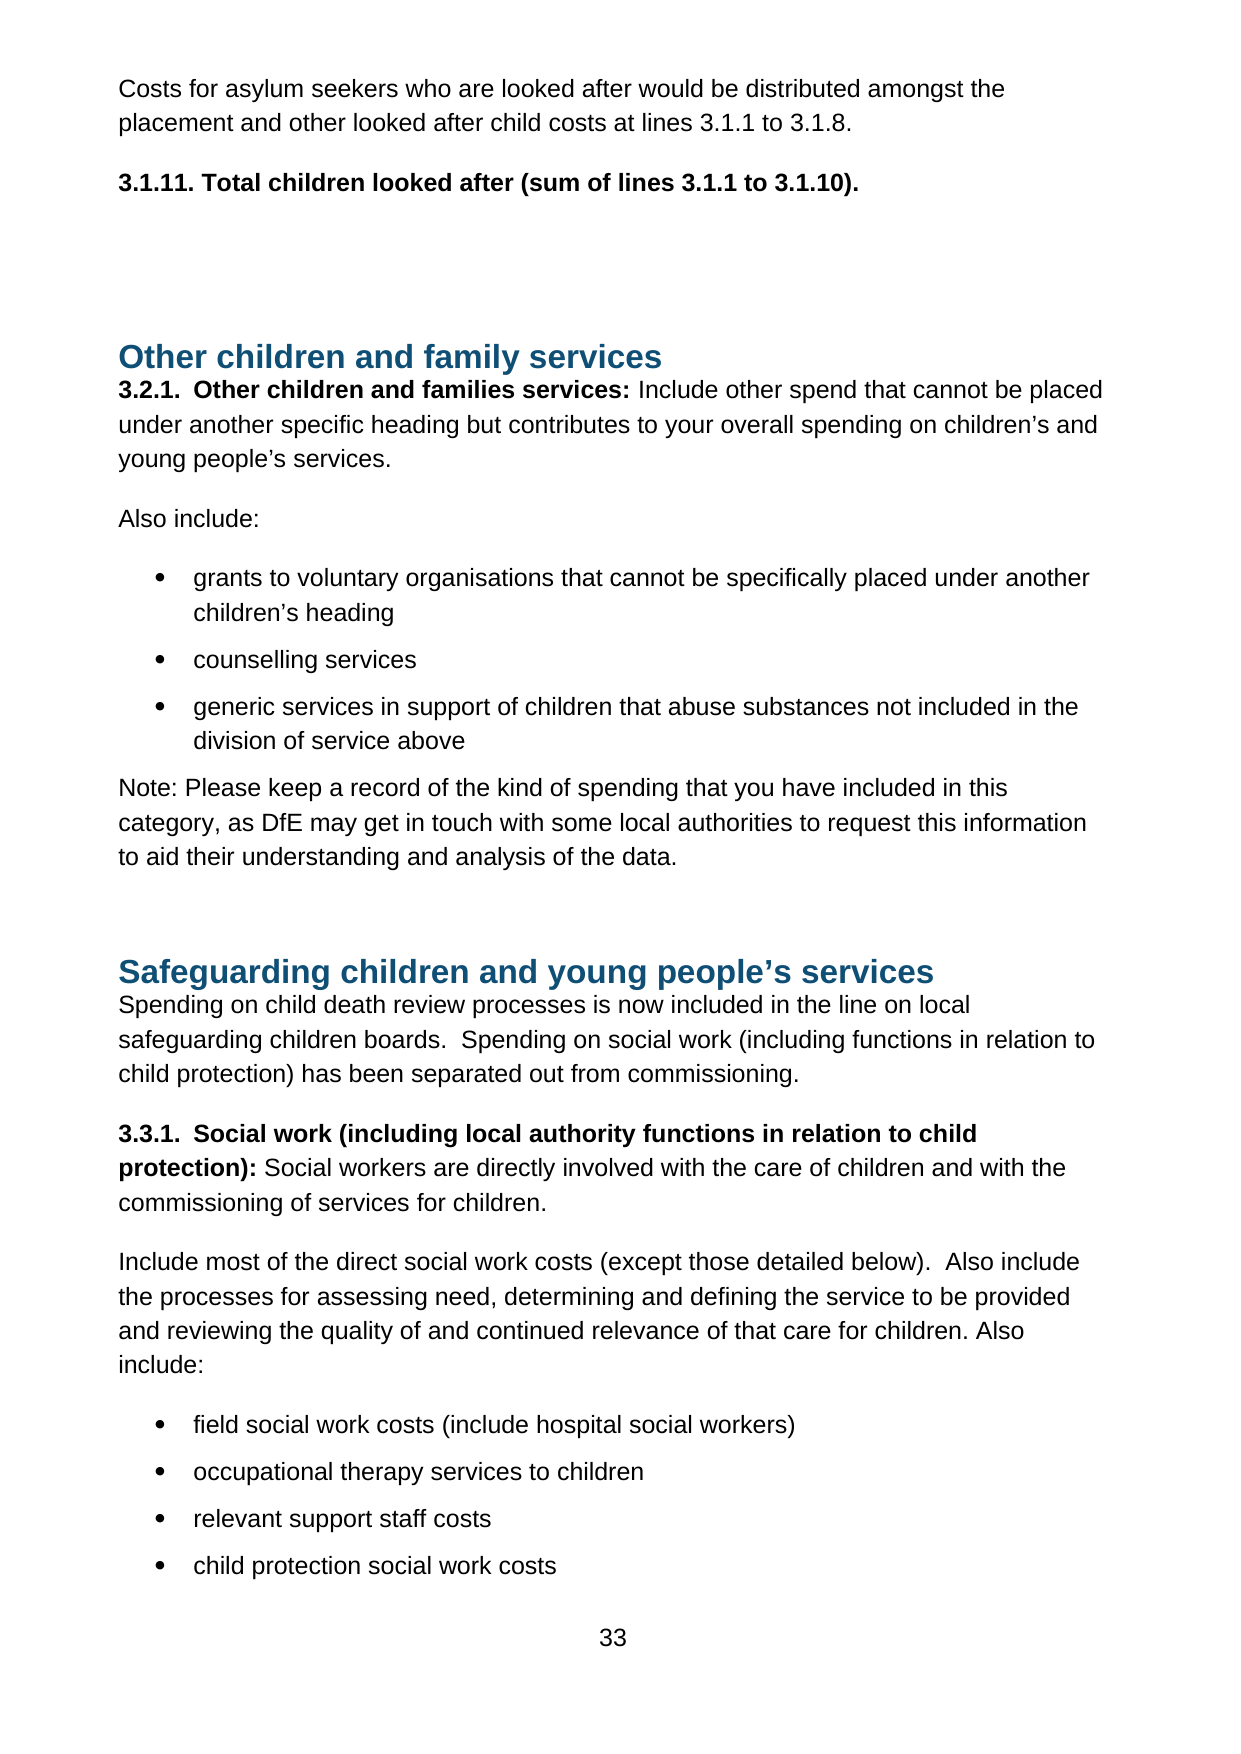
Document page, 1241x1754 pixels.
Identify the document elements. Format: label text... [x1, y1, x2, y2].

subtitle Other children and family services [118, 337, 1107, 375]
list grants to voluntary organisations that cannot be specifically placed under another children’s heading [156, 563, 1107, 626]
list child protection social work costs [156, 1551, 1107, 1580]
list field social work costs (include hospital social workers) [156, 1410, 1107, 1439]
text Include most of the direct social work costs (except those detailed below). Also include the processes for assessing need, determining and defining the service to be provided and reviewing the quality of and continued relevance of that care for children. Also include: [118, 1247, 1107, 1379]
text Costs for asylum seekers who are looked after would be distributed amongst the placement and other looked after child costs at lines 3.1.1 to 3.1.8. [118, 74, 1107, 137]
text Also include: [118, 504, 1107, 532]
text 3.2.1. Other children and families services: Include other spend that cannot be placed under another specific heading but contributes to your overall spending on children’s and young people’s services. [118, 375, 1107, 473]
subtitle Safeguarding children and young people’s services [118, 952, 1107, 990]
text Note: Please keep a record of the kind of spending that you have included in this category, as DfE may get in touch with some local authorities to request this information to aid their understanding and analysis of the data. [118, 773, 1107, 871]
text 3.3.1. Social work (including local authority functions in relation to child protection): Social workers are directly involved with the care of children and with the commissioning of services for children. [118, 1119, 1107, 1216]
list counselling services [156, 645, 1107, 673]
list occupational therapy services to children [156, 1457, 1107, 1486]
text 3.1.11. Total children looked after (sum of lines 3.1.1 to 3.1.10). [118, 168, 1107, 197]
list relevant support staff costs [156, 1504, 1107, 1533]
text Spending on child death review processes is now included in the line on local safeguarding children boards. Spending on social work (including functions in relation to child protection) has been separated out from commissioning. [118, 990, 1107, 1088]
list generic services in support of children that abuse substances not included in the division of service above [156, 692, 1107, 755]
